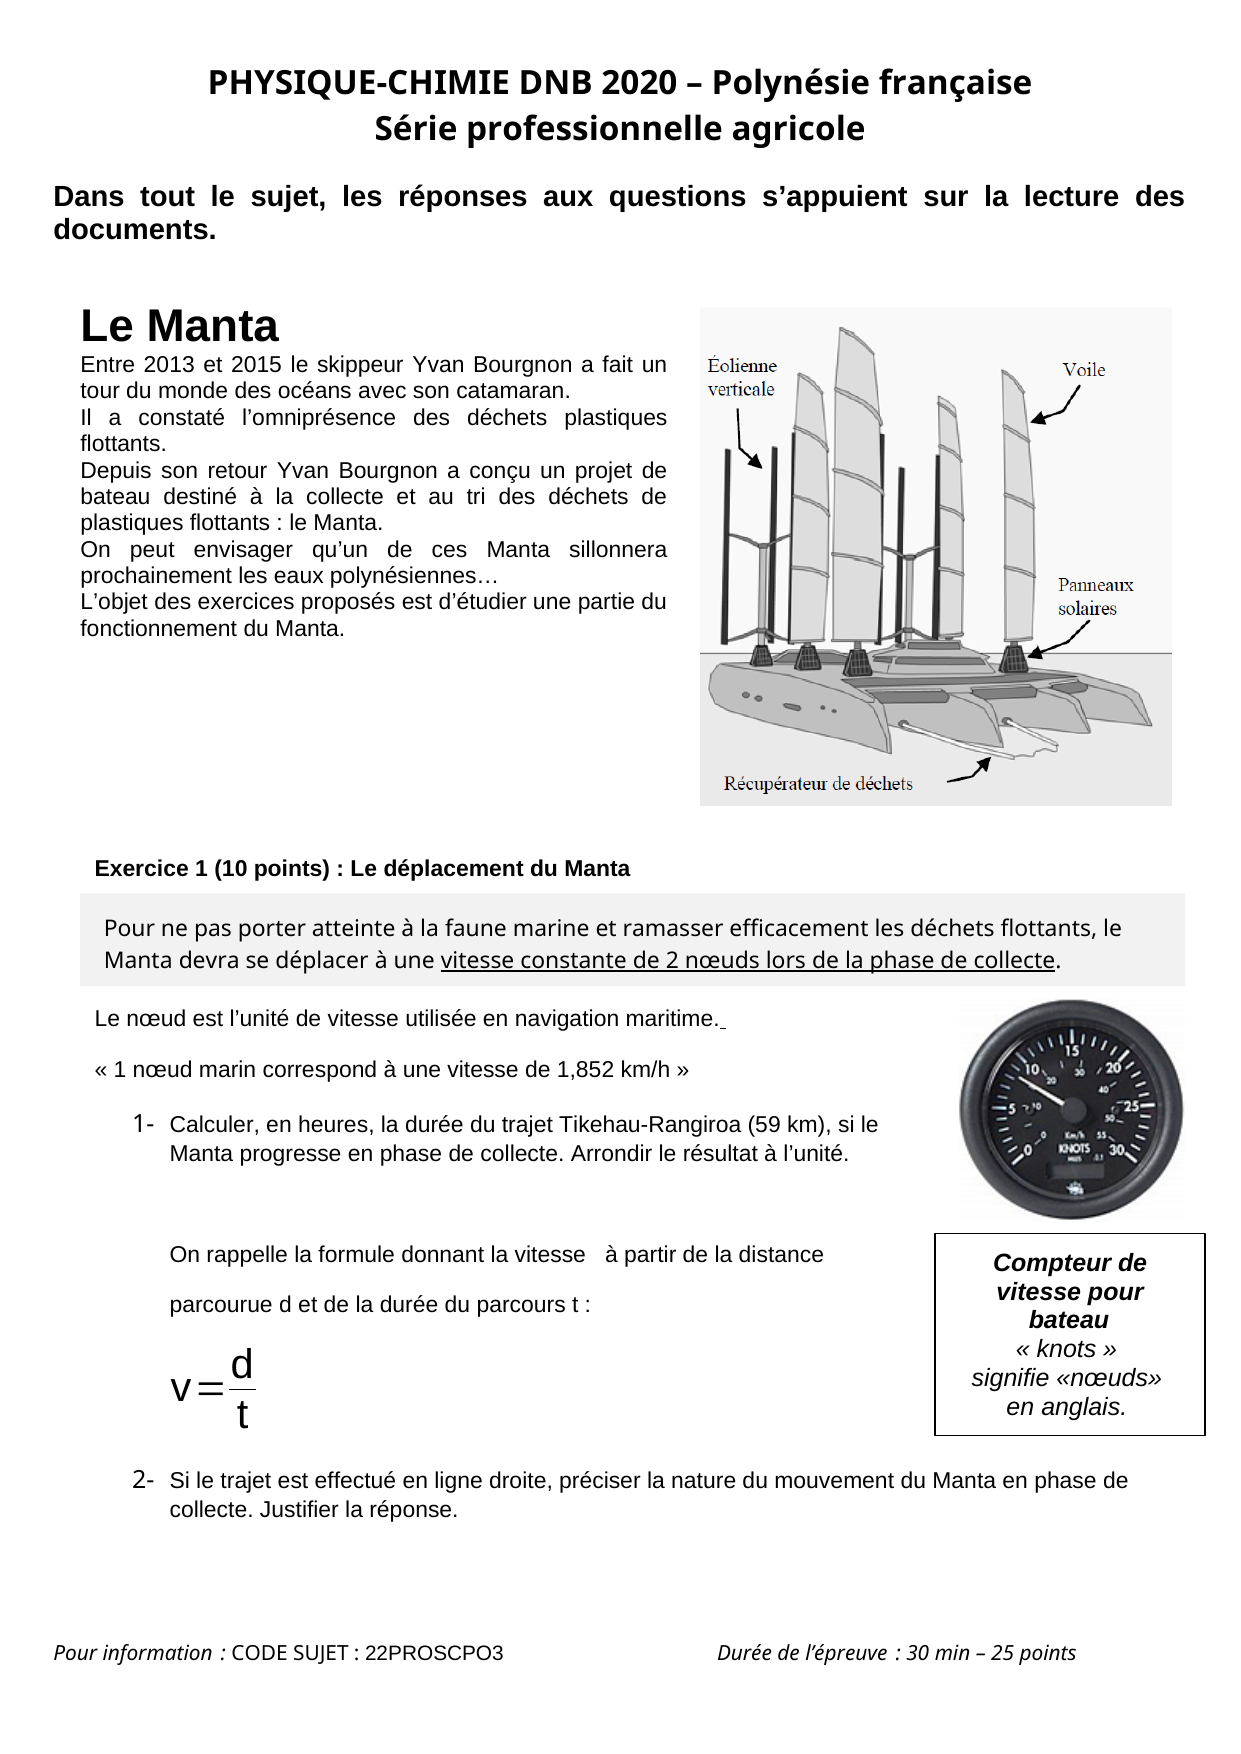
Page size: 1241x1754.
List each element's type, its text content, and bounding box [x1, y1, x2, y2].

picture [958, 997, 1186, 1223]
text Le Manta [80, 298, 1187, 351]
text Dans tout le sujet, les réponses aux questions s’appuient sur la lecture des documents. [53, 179, 1187, 246]
subtitle Exercice 1 (10 points) : Le déplacement du Manta [94, 854, 1187, 881]
text On peut envisager qu’un de ces Manta sillonnera prochainement les eaux polynésiennes… [80, 536, 668, 588]
subtitle « 1 nœud marin correspond à une vitesse de 1,852 km/h » [94, 1056, 958, 1082]
subtitle parcourue d et de la durée du parcours t : [169, 1291, 934, 1317]
text Compteur de vitesse pour bateau [989, 1248, 1150, 1334]
subtitle On rappelle la formule donnant la vitesse à partir de la distance [169, 1241, 934, 1267]
text Il a constaté l’omniprésence des déchets plastiques flottants. [80, 404, 668, 457]
text « knots » signifie «nœuds» [971, 1334, 1170, 1392]
picture [700, 307, 1172, 806]
text L’objet des exercices proposés est d’étudier une partie du fonctionnement du Manta. [80, 588, 668, 641]
text Pour ne pas porter atteinte à la faune marine et ramasser efficacement les déchets flottants, le Manta devra se déplacer à une vitesse constante de 2 nœuds lors de la phase de collecte. [103, 912, 1127, 975]
subtitle Calculer, en heures, la durée du trajet Tikehau-Rangiroa (59 km), si le Manta progresse en phase de collecte. Arrondir le résultat à l’unité. [132, 1106, 958, 1166]
text Entre 2013 et 2015 le skippeur Yvan Bourgnon a fait un tour du monde des océans avec son catamaran. [80, 351, 668, 404]
text en anglais. [1006, 1392, 1190, 1420]
subtitle Le nœud est l’unité de vitesse utilisée en navigation maritime. [94, 1005, 958, 1032]
text Depuis son retour Yvan Bourgnon a conçu un projet de bateau destiné à la collecte et au tri des déchets de plastiques flottants : le Manta. [80, 457, 668, 536]
subtitle Si le trajet est effectué en ligne droite, préciser la nature du mouvement du Manta en phase de collecte. Justifier la réponse. [132, 1462, 1187, 1522]
